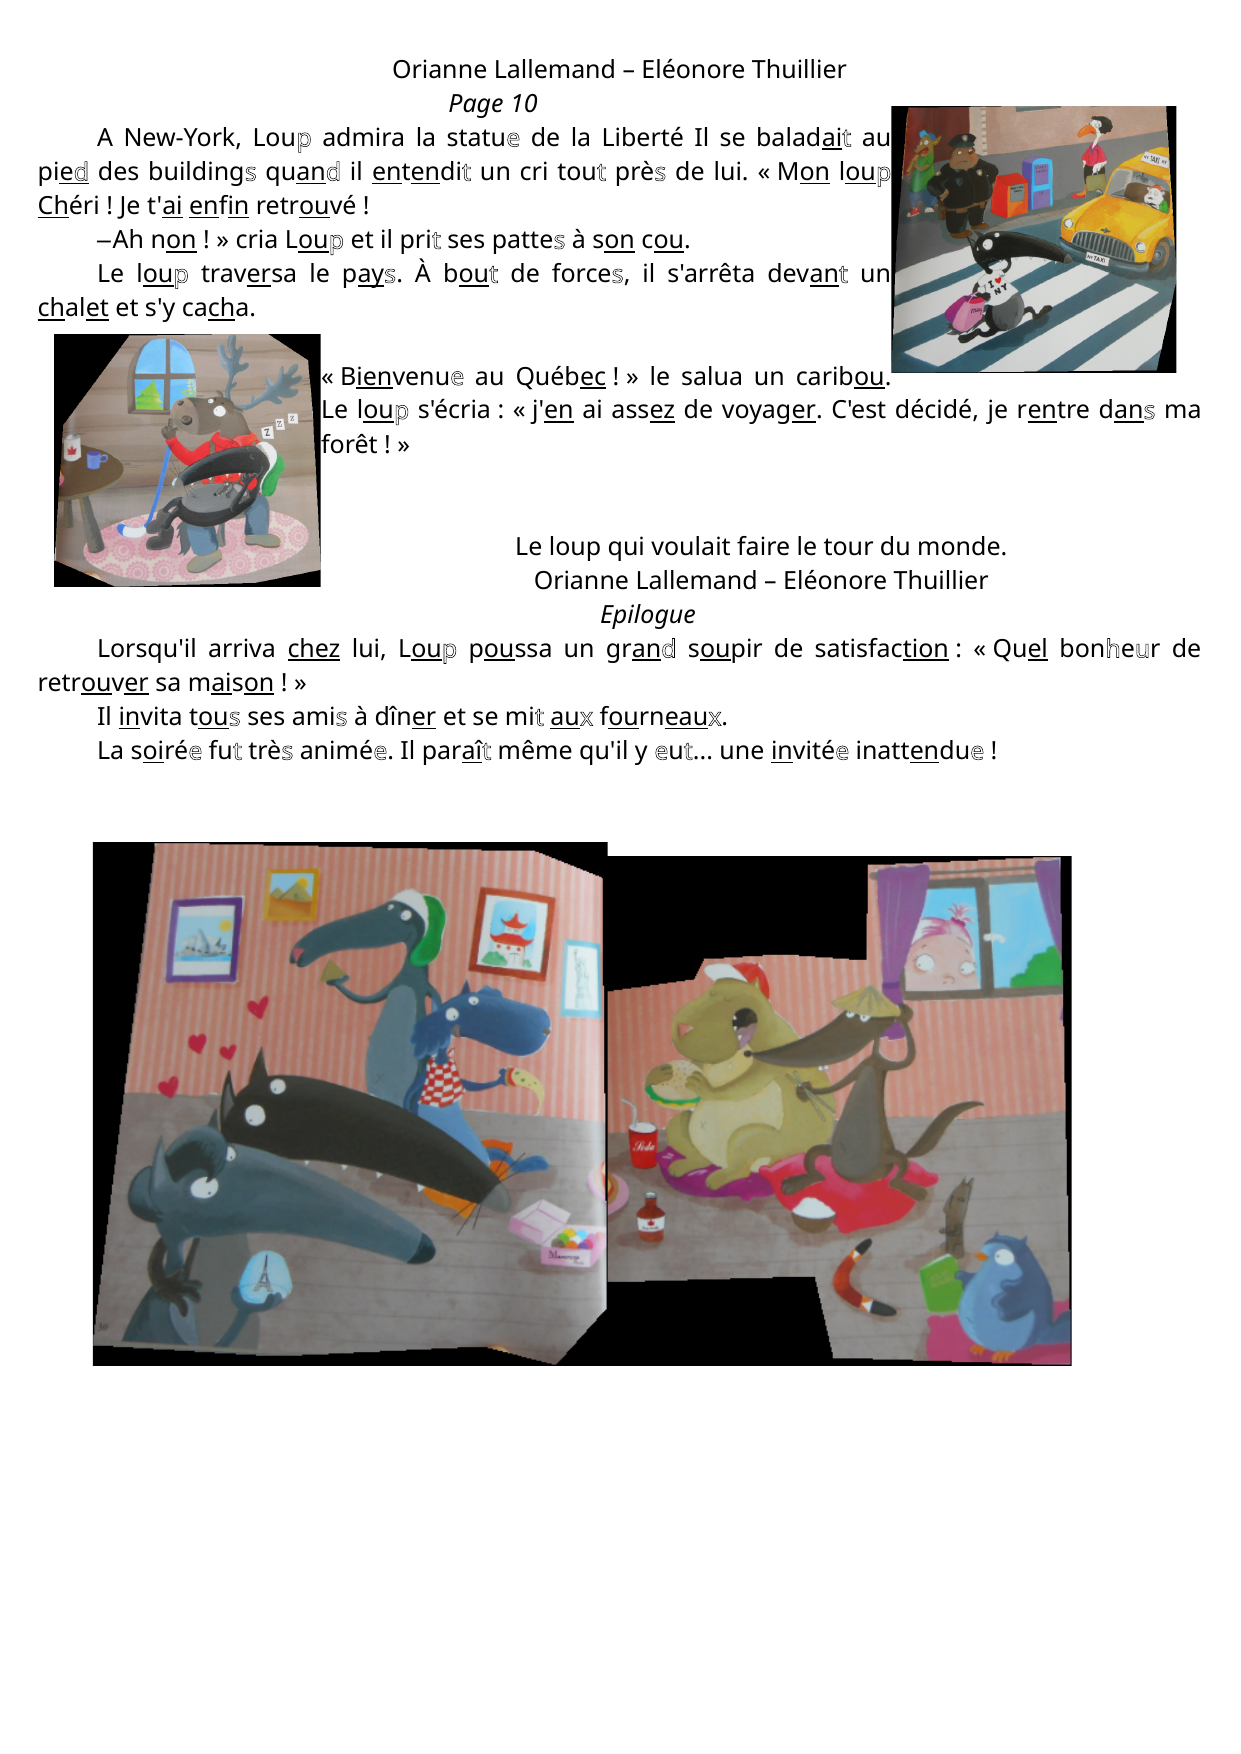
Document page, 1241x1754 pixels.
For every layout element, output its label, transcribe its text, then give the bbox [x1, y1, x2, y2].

text Il invita tous ses amis à dîner et se mit aux fourneaux. [37, 699, 1202, 733]
text Page 10 [37, 86, 1202, 120]
text Epilogue [37, 597, 1202, 631]
text « Bienvenue au Québec ! » le salua un caribou. Le loup s'écria : « j'en ai assez de voyager. C'est décidé, je rentre dans ma forêt ! » [321, 358, 1202, 460]
text A New-York, Loup admira la statue de la Liberté Il se baladait au pied des buildings quand il entendit un cri tout près de lui. « Mon loup Chéri ! Je t'ai enfin retrouvé ! [37, 120, 891, 222]
text Lorsqu'il arriva chez lui, Loup poussa un grand soupir de satisfaction : « Quel bonheur de retrouver sa maison ! » [37, 631, 1202, 699]
list Ah non ! » cria Loup et il prit ses pattes à son cou. [37, 222, 891, 256]
text Le loup traversa le pays. À bout de forces, il s'arrêta devant un chalet et s'y cacha. [37, 256, 891, 324]
text Orianne Lallemand – Eléonore Thuillier [37, 562, 1202, 597]
picture [54, 334, 321, 587]
text La soirée fut très animée. Il paraît même qu'il y eut... une invitée inattendue ! [37, 733, 1202, 767]
text Le loup qui voulait faire le tour du monde. [321, 528, 1202, 562]
picture [92, 842, 1072, 1366]
picture [891, 106, 1177, 373]
text Orianne Lallemand – Eléonore Thuillier [37, 52, 1202, 86]
